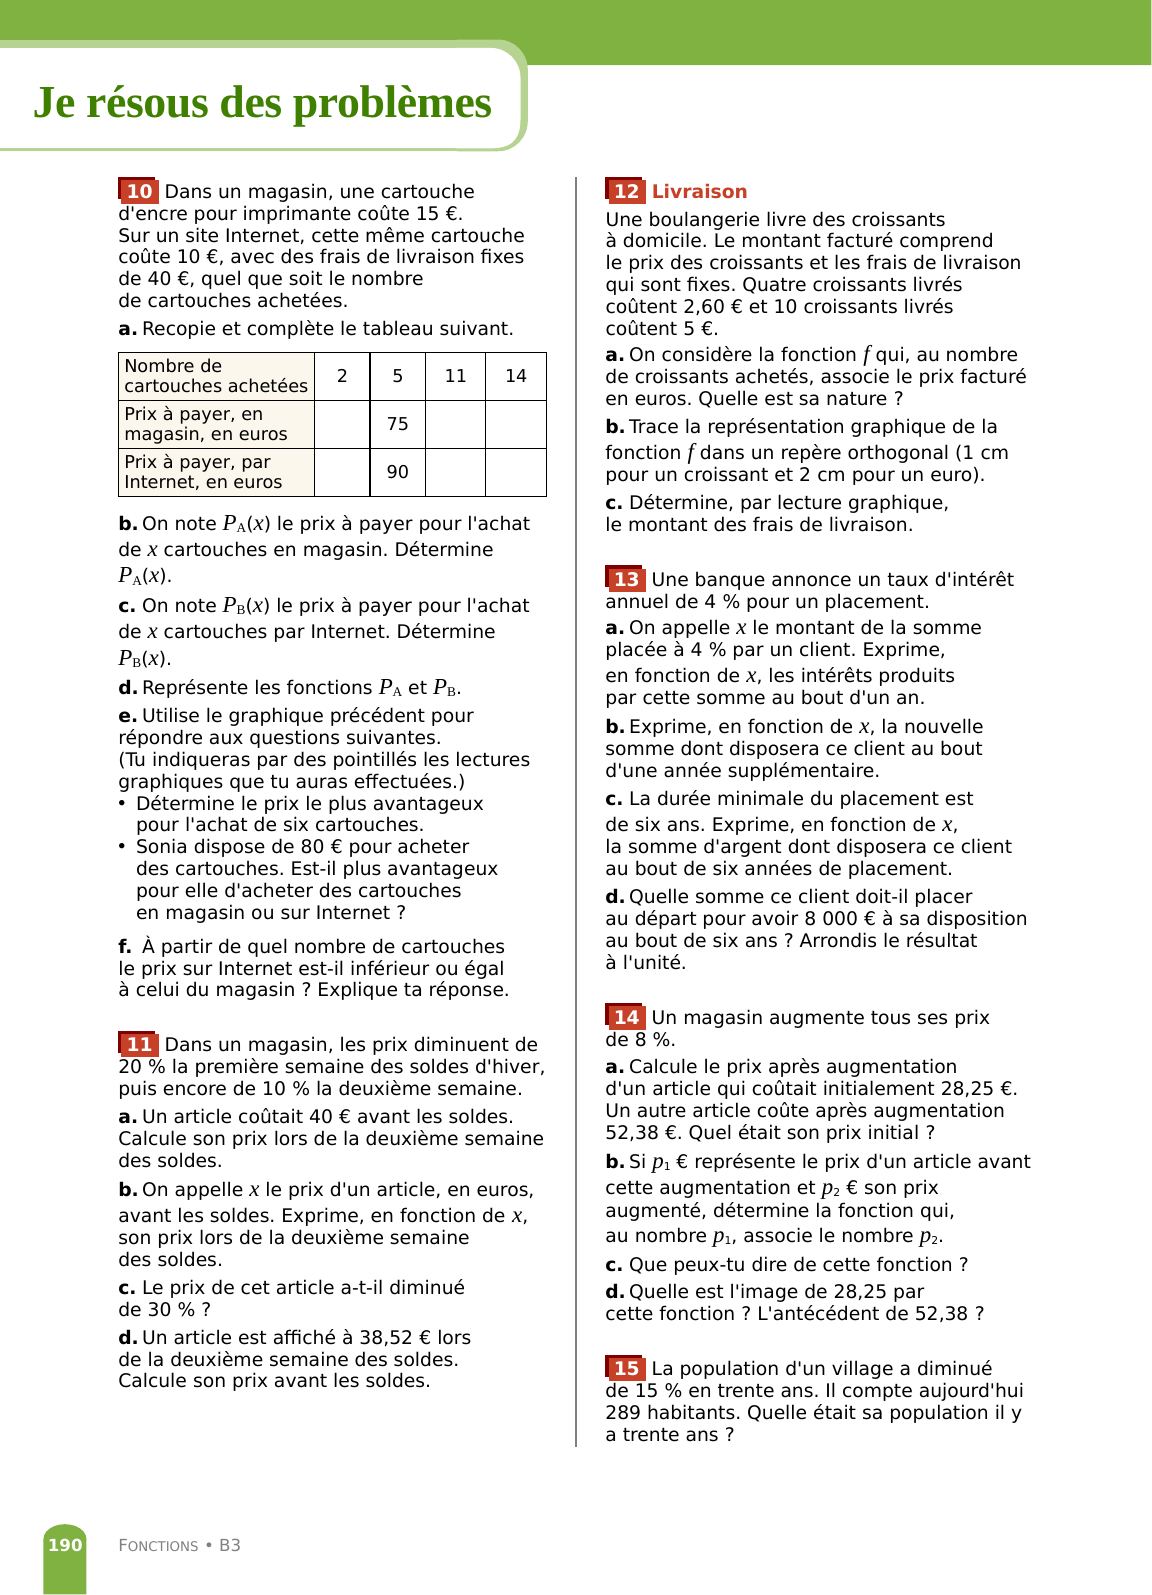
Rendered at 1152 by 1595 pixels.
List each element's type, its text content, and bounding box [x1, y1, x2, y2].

list Exprime, en fonction de x, la nouvelle somme dont disposera ce client au bout d'une année supplémentaire. [605, 712, 1033, 782]
list Calcule le prix après augmentation d'un article qui coûtait initialement 28,25 €. Un autre article coûte après augmentation 52,38 €. Quel était son prix initial ? [605, 1056, 1033, 1144]
list On note PA(x) le prix à payer pour l'achat de x cartouches en magasin. Détermine PA(x). [118, 509, 546, 588]
list Représente les fonctions PA et PB. [118, 673, 546, 699]
table_cell [486, 449, 546, 496]
table_cell 75 [371, 401, 425, 448]
list Que peux-tu dire de cette fonction ? [605, 1254, 1033, 1276]
list La durée minimale du placement est de six ans. Exprime, en fonction de x, la somme d'argent dont disposera ce client au bout de six années de placement. [605, 788, 1033, 880]
list Trace la représentation graphique de la fonction f dans un repère orthogonal (1 cm pour un croissant et 2 cm pour un euro). [605, 416, 1033, 486]
table_cell [315, 449, 369, 496]
table_cell [426, 401, 485, 448]
table_header Nombre de cartouches achetées [119, 353, 314, 400]
list À partir de quel nombre de cartouches le prix sur Internet est-il inférieur ou égal à celui du magasin ? Explique ta réponse. [118, 936, 546, 1001]
subtitle Une banque annonce un taux d'intérêt annuel de 4 % pour un placement. [605, 565, 1033, 613]
list Un article est affiché à 38,52 € lors de la deuxième semaine des soldes. Calcule son prix avant les soldes. [118, 1327, 546, 1392]
list On note PB(x) le prix à payer pour l'achat de x cartouches par Internet. Détermine PB(x). [118, 591, 546, 670]
table_header 2 [315, 353, 369, 400]
table_header 11 [426, 353, 485, 400]
list Une boulangerie livre des croissants à domicile. Le montant facturé comprend le prix des croissants et les frais de livraison qui sont fixes. Quatre croissants livrés coûtent 2,60 € et 10 croissants livrés coûtent 5 €. [605, 209, 1033, 340]
subtitle La population d'un village a diminué de 15 % en trente ans. Il compte aujourd'hui 289 habitants. Quelle était sa population il y a trente ans ? [605, 1355, 1033, 1446]
list Utilise le graphique précédent pour répondre aux questions suivantes. (Tu indiqueras par des pointillés les lectures graphiques que tu auras effectuées.) [118, 705, 546, 793]
subtitle Livraison [642, 177, 1033, 203]
list Si p1 € représente le prix d'un article avant cette augmentation et p2 € son prix augmenté, détermine la fonction qui, au nombre p1, associe le nombre p2. [605, 1147, 1033, 1248]
table_cell [315, 401, 369, 448]
list Sonia dispose de 80 € pour acheter des cartouches. Est-il plus avantageux pour elle d'acheter des cartouches en magasin ou sur Internet ? [118, 836, 546, 924]
subtitle Dans un magasin, les prix diminuent de 20 % la première semaine des soldes d'hiver, puis encore de 10 % la deuxième semaine. [118, 1031, 546, 1100]
list Un article coûtait 40 € avant les soldes. Calcule son prix lors de la deuxième semaine des soldes. [118, 1106, 546, 1172]
table_cell 90 [371, 449, 425, 496]
list Le prix de cet article a-t-il diminué de 30 % ? [118, 1277, 546, 1321]
list Détermine le prix le plus avantageux pour l'achat de six cartouches. [118, 793, 546, 836]
table_cell Prix à payer, par Internet, en euros [119, 449, 314, 496]
table_header 5 [371, 353, 425, 400]
list Recopie et complète le tableau suivant. [118, 318, 546, 340]
table_cell [426, 449, 485, 496]
subtitle Un magasin augmente tous ses prix de 8 %. [605, 1003, 1033, 1051]
list Détermine, par lecture graphique, le montant des frais de livraison. [605, 492, 1033, 536]
table_header 14 [486, 353, 546, 400]
list On appelle x le montant de la somme placée à 4 % par un client. Exprime, en fonction de x, les intérêts produits par cette somme au bout d'un an. [605, 613, 1033, 709]
list Quelle somme ce client doit-il placer au départ pour avoir 8 000 € à sa disposition au bout de six ans ? Arrondis le résultat à l'unité. [605, 886, 1033, 973]
table_cell Prix à payer, en magasin, en euros [119, 401, 314, 448]
table_cell [486, 401, 546, 448]
subtitle Dans un magasin, une cartouche d'encre pour imprimante coûte 15 €. Sur un site Internet, cette même cartouche coûte 10 €, avec des frais de livraison fixes de 40 €, quel que soit le nombre de cartouches achetées. [118, 177, 546, 312]
list On considère la fonction f qui, au nombre de croissants achetés, associe le prix facturé en euros. Quelle est sa nature ? [605, 340, 1033, 410]
list Quelle est l'image de 28,25 par cette fonction ? L'antécédent de 52,38 ? [605, 1282, 1033, 1325]
list On appelle x le prix d'un article, en euros, avant les soldes. Exprime, en fonction de x, son prix lors de la deuxième semaine des soldes. [118, 1174, 546, 1271]
